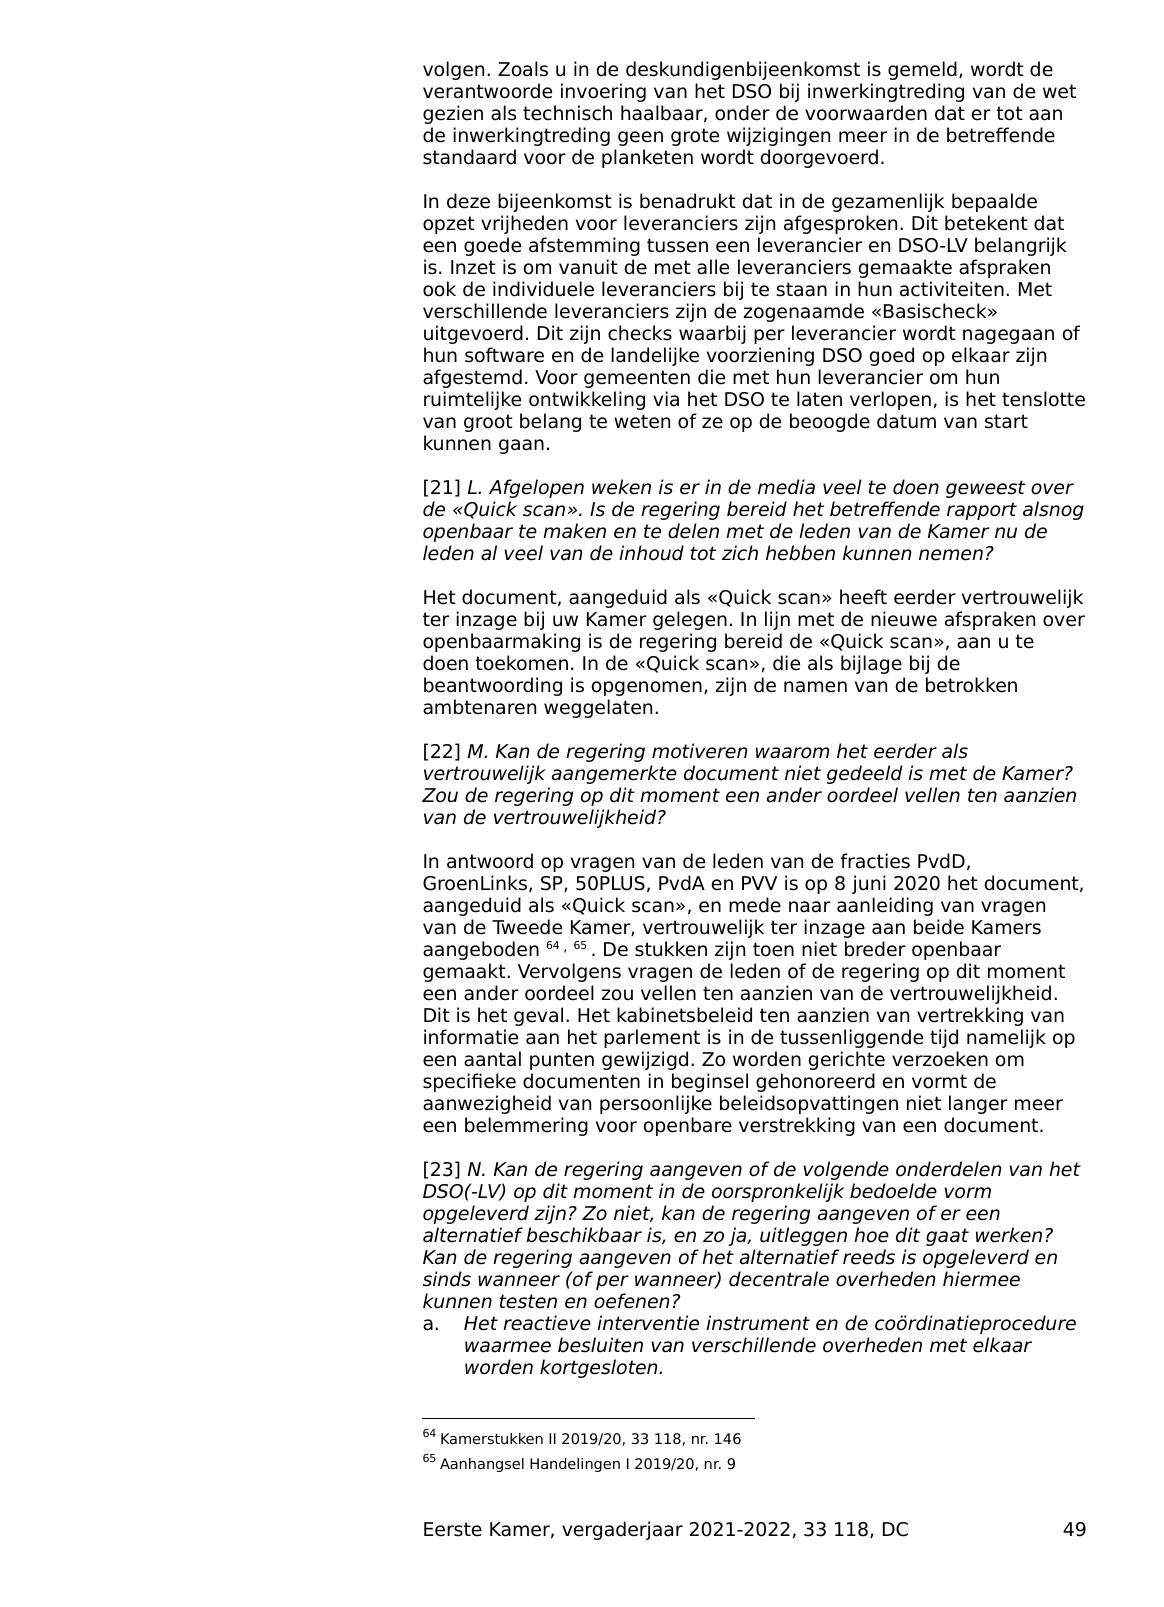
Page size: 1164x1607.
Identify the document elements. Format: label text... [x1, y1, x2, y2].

text Aanhangsel Handelingen I 2019/20, nr. 9 [422, 1452, 1087, 1474]
text [23] N. Kan de regering aangeven of de volgende onderdelen van het DSO(-LV) op dit moment in de oorspronkelijk bedoelde vorm opgeleverd zijn? Zo niet, kan de regering aangeven of er een alternatief beschikbaar is, en zo ja, uitleggen hoe dit gaat werken? Kan de regering aangeven of het alternatief reeds is opgeleverd en sinds wanneer (of per wanneer) decentrale overheden hiermee kunnen testen en oefenen? [422, 1159, 1087, 1313]
text [22] M. Kan de regering motiveren waarom het eerder als vertrouwelijk aangemerkte document niet gedeeld is met de Kamer? Zou de regering op dit moment een ander oordeel vellen ten aanzien van de vertrouwelijkheid? [422, 741, 1087, 829]
text a. Het reactieve interventie instrument en de coördinatieprocedure waarmee besluiten van verschillende overheden met elkaar worden kortgesloten. [422, 1313, 1087, 1379]
text Kamerstukken II 2019/20, 33 118, nr. 146 [422, 1427, 1087, 1449]
text Het document, aangeduid als «Quick scan» heeft eerder vertrouwelijk ter inzage bij uw Kamer gelegen. In lijn met de nieuwe afspraken over openbaarmaking is de regering bereid de «Quick scan», aan u te doen toekomen. In de «Quick scan», die als bijlage bij de beantwoording is opgenomen, zijn de namen van de betrokken ambtenaren weggelaten. [422, 587, 1087, 719]
text volgen. Zoals u in de deskundigenbijeenkomst is gemeld, wordt de verantwoorde invoering van het DSO bij inwerkingtreding van de wet gezien als technisch haalbaar, onder de voorwaarden dat er tot aan de inwerkingtreding geen grote wijzigingen meer in de betreffende standaard voor de planketen wordt doorgevoerd. [422, 59, 1087, 169]
text In antwoord op vragen van de leden van de fracties PvdD, GroenLinks, SP, 50PLUS, PvdA en PVV is op 8 juni 2020 het document, aangeduid als «Quick scan», en mede naar aanleiding van vragen van de Tweede Kamer, vertrouwelijk ter inzage aan beide Kamers aangeboden , . De stukken zijn toen niet breder openbaar gemaakt. Vervolgens vragen de leden of de regering op dit moment een ander oordeel zou vellen ten aanzien van de vertrouwelijkheid. Dit is het geval. Het kabinetsbeleid ten aanzien van vertrekking van informatie aan het parlement is in de tussenliggende tijd namelijk op een aantal punten gewijzigd. Zo worden gerichte verzoeken om specifieke documenten in beginsel gehonoreerd en vormt de aanwezigheid van persoonlijke beleidsopvattingen niet langer meer een belemmering voor openbare verstrekking van een document. [422, 851, 1087, 1137]
text [21] L. Afgelopen weken is er in de media veel te doen geweest over de «Quick scan». Is de regering bereid het betreffende rapport alsnog openbaar te maken en te delen met de leden van de Kamer nu de leden al veel van de inhoud tot zich hebben kunnen nemen? [422, 477, 1087, 565]
text In deze bijeenkomst is benadrukt dat in de gezamenlijk bepaalde opzet vrijheden voor leveranciers zijn afgesproken. Dit betekent dat een goede afstemming tussen een leverancier en DSO-LV belangrijk is. Inzet is om vanuit de met alle leveranciers gemaakte afspraken ook de individuele leveranciers bij te staan in hun activiteiten. Met verschillende leveranciers zijn de zogenaamde «Basischeck» uitgevoerd. Dit zijn checks waarbij per leverancier wordt nagegaan of hun software en de landelijke voorziening DSO goed op elkaar zijn afgestemd. Voor gemeenten die met hun leverancier om hun ruimtelijke ontwikkeling via het DSO te laten verlopen, is het tenslotte van groot belang te weten of ze op de beoogde datum van start kunnen gaan. [422, 191, 1087, 455]
